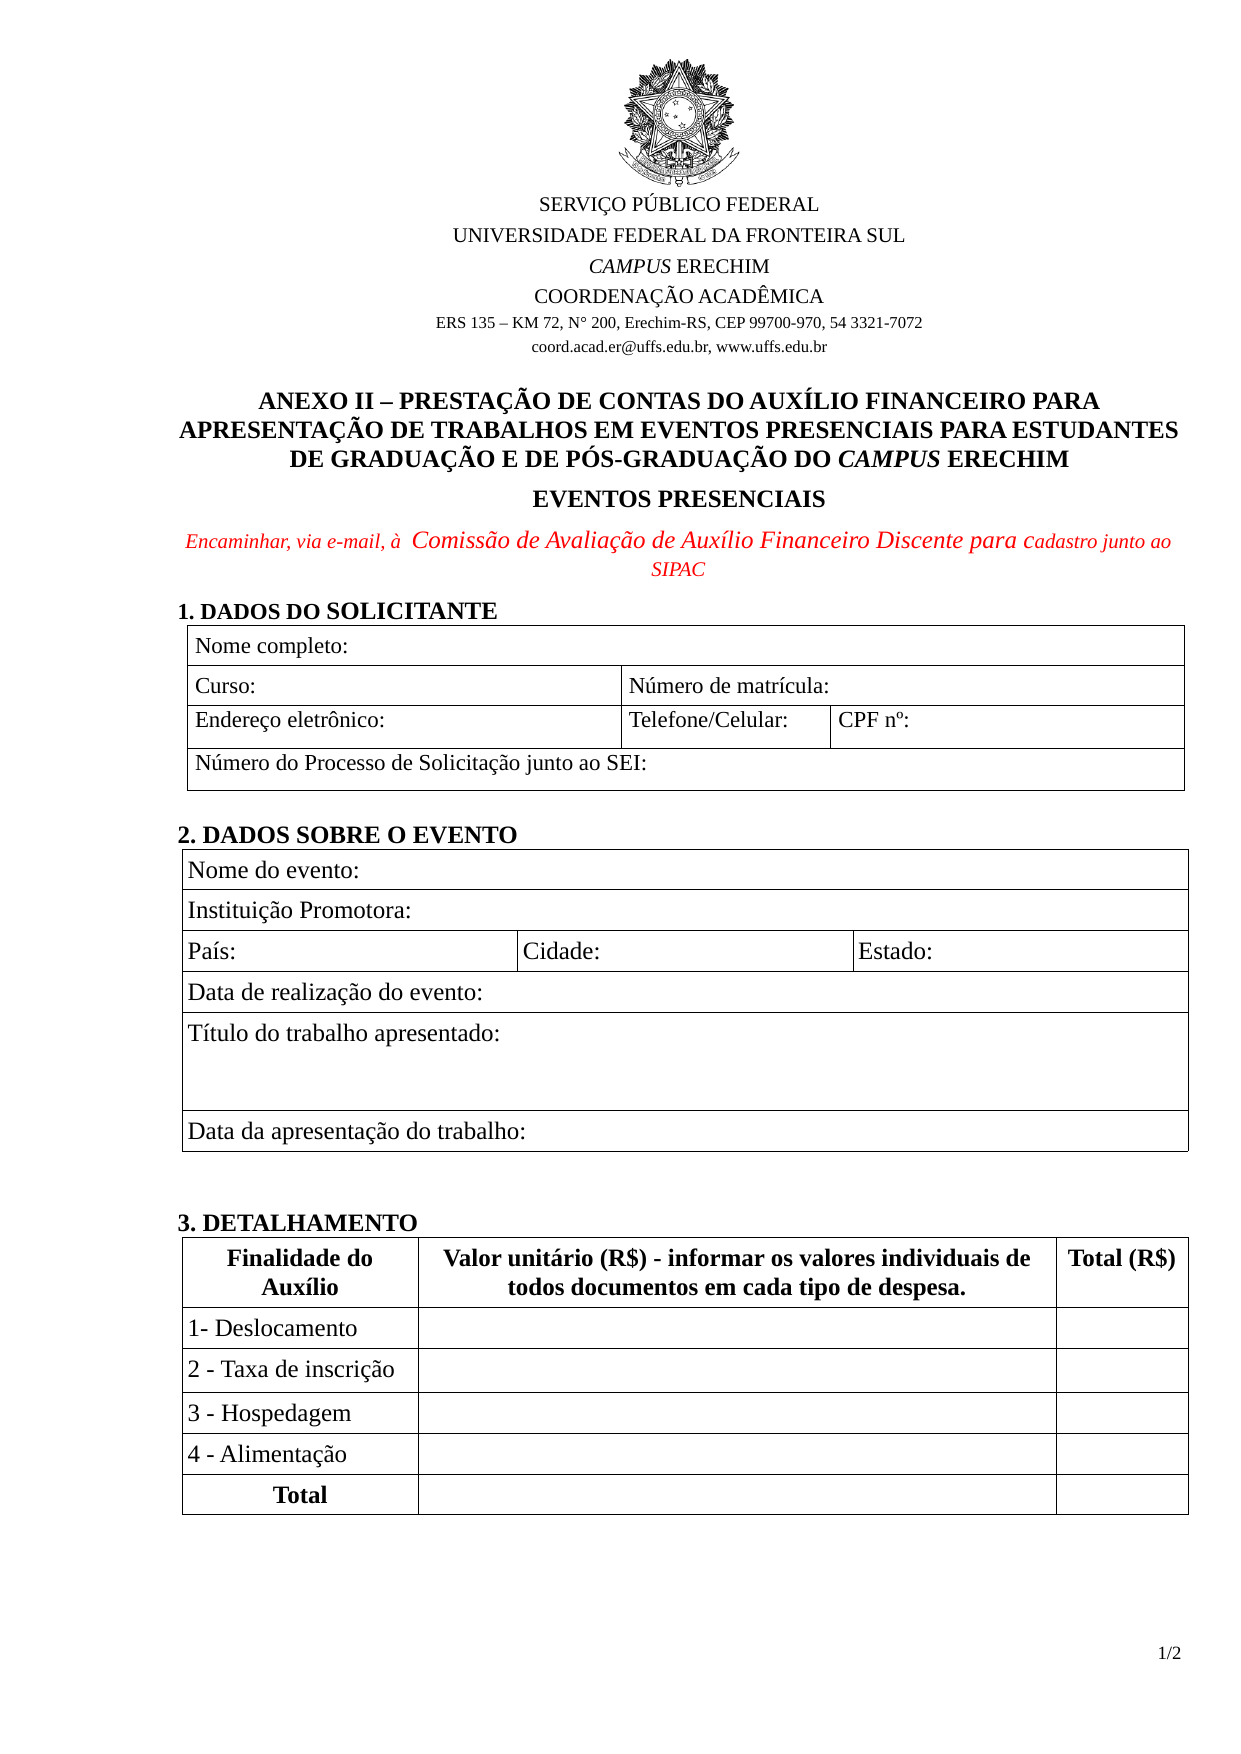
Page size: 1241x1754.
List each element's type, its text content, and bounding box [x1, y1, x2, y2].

text EVENTOS PRESENCIAIS [177, 484, 1181, 513]
table_cell 1- Deslocamento [183, 1308, 418, 1347]
table_cell Instituição Promotora: [183, 890, 1188, 930]
text 3. DETALHAMENTO [177, 1208, 1181, 1237]
table_cell [1057, 1434, 1188, 1473]
table_cell Endereço eletrônico: [188, 706, 621, 748]
text Encaminhar, via e-mail, à Comissão de Avaliação de Auxílio Financeiro Discente para cadastro junto ao SIPAC [177, 525, 1181, 581]
table_cell [1057, 1475, 1188, 1514]
table_cell Total [183, 1475, 418, 1514]
table_cell 2 - Taxa de inscrição [183, 1349, 418, 1392]
table_cell Data da apresentação do trabalho: [183, 1111, 1188, 1151]
table_cell [1057, 1349, 1188, 1392]
text 2. DADOS SOBRE O EVENTO [177, 820, 1181, 849]
table_cell [419, 1434, 1056, 1473]
table_header Valor unitário (R$) - informar os valores individuais de todos documentos em cada tipo de despesa. [419, 1238, 1056, 1307]
table_cell Título do trabalho apresentado: [183, 1013, 1188, 1110]
table_cell [419, 1349, 1056, 1392]
table_cell [419, 1393, 1056, 1433]
table_cell Cidade: [518, 931, 853, 971]
table_cell Número do Processo de Solicitação junto ao SEI: [188, 749, 1184, 790]
table_cell Número de matrícula: [622, 666, 1184, 705]
table_cell Telefone/Celular: [622, 706, 830, 748]
table_cell CPF nº: [831, 706, 1184, 748]
table_header Total (R$) [1057, 1238, 1188, 1307]
table_cell Estado: [854, 931, 1188, 971]
table_cell 4 - Alimentação [183, 1434, 418, 1473]
table_cell [1057, 1393, 1188, 1433]
table_cell [419, 1475, 1056, 1514]
table_header Nome completo: [188, 626, 1184, 665]
table_header Nome do evento: [183, 850, 1188, 889]
table_cell 3 - Hospedagem [183, 1393, 418, 1433]
table_cell País: [183, 931, 517, 971]
table_header Finalidade do Auxílio [183, 1238, 418, 1307]
table_cell Data de realização do evento: [183, 972, 1188, 1012]
table_cell Curso: [188, 666, 621, 705]
table_cell [419, 1308, 1056, 1347]
text 1. DADOS DO SOLICITANTE [177, 596, 1181, 625]
table_cell [1057, 1308, 1188, 1347]
text ANEXO II – PRESTAÇÃO DE CONTAS DO AUXÍLIO FINANCEIRO PARA APRESENTAÇÃO DE TRABALHOS EM EVENTOS PRESENCIAIS PARA ESTUDANTES DE GRADUAÇÃO E DE PÓS-GRADUAÇÃO DO CAMPUS ERECHIM [177, 386, 1181, 472]
